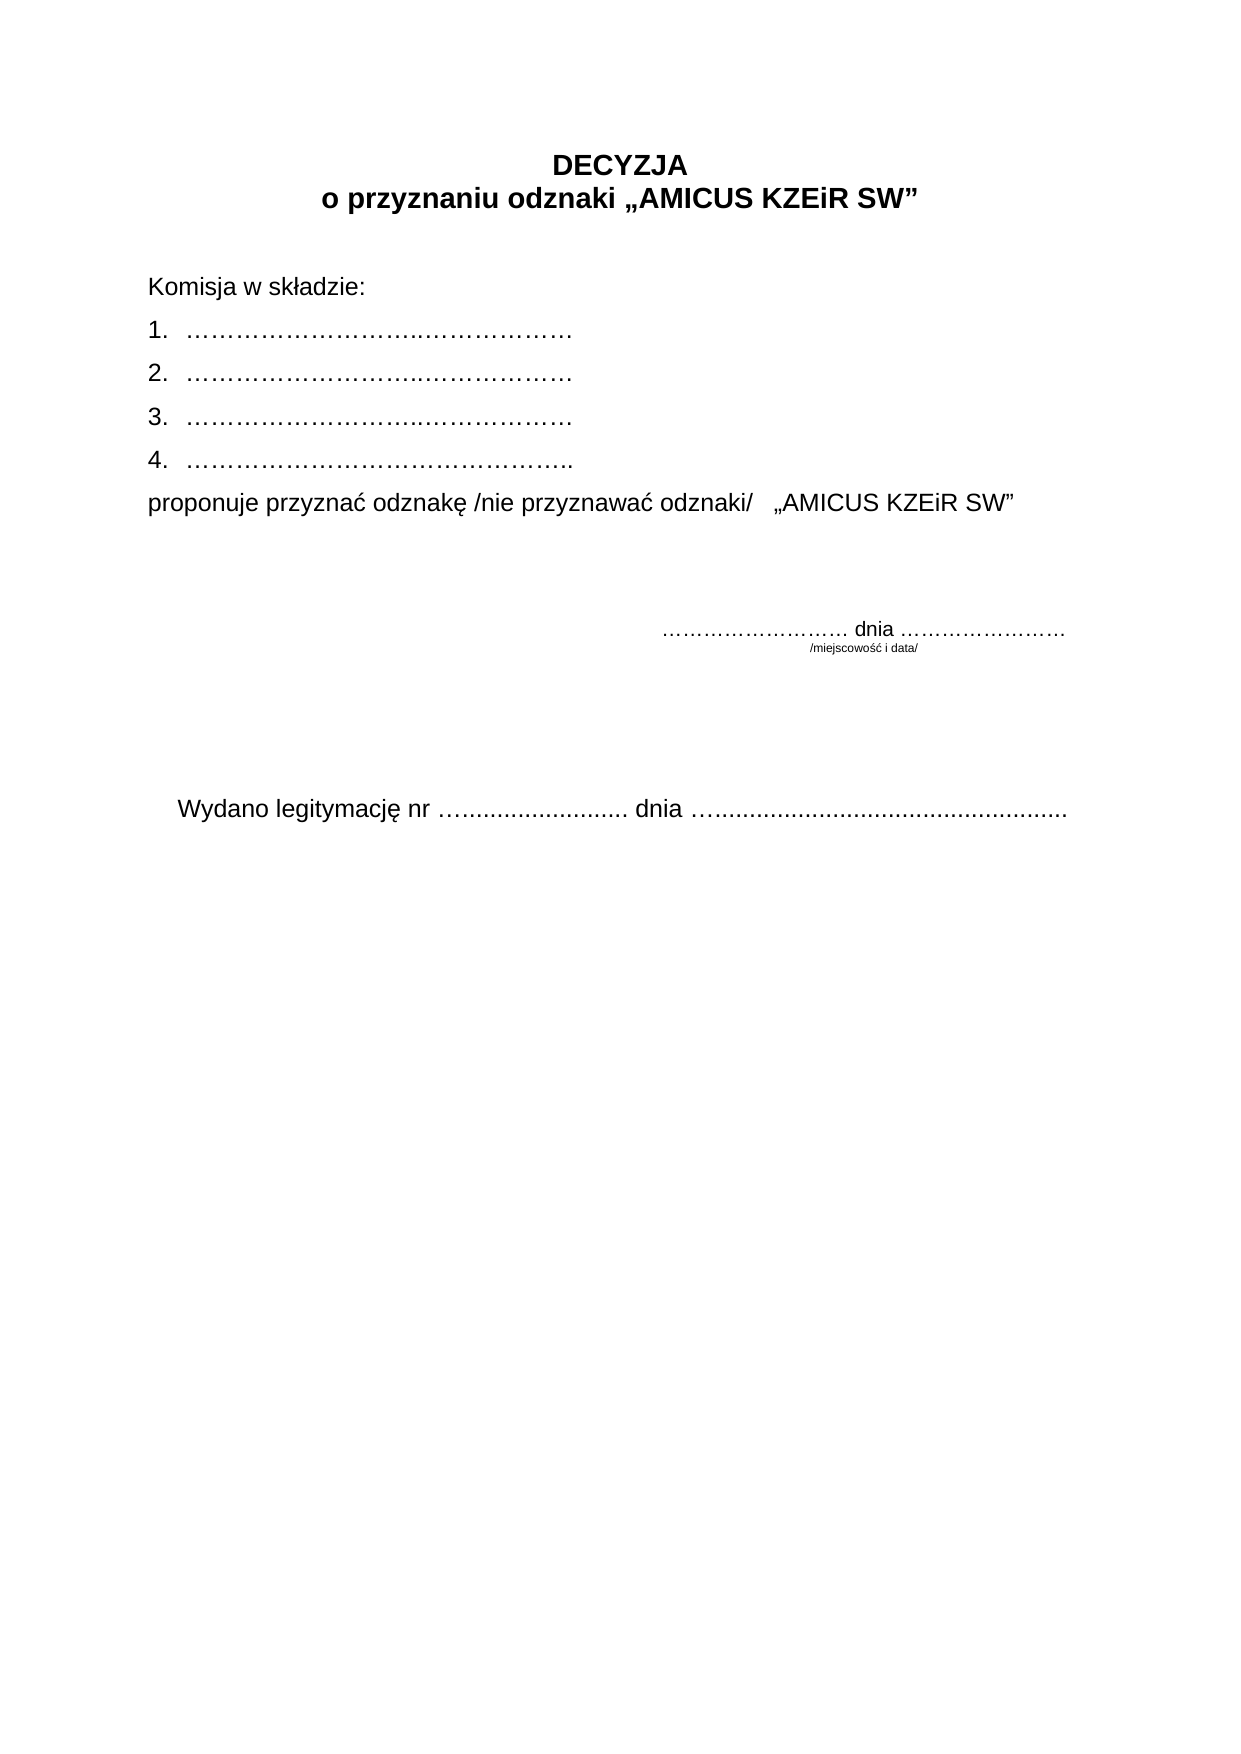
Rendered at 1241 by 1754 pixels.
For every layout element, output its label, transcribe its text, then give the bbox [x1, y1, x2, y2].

text Wydano legitymację nr …........................ dnia …................................................... [148, 794, 1093, 823]
text Komisja w składzie: [148, 272, 1093, 301]
list ………………………..……………… [148, 402, 1093, 430]
list ………………………..……………… [148, 358, 1093, 387]
list ……………………………………….. [148, 445, 1093, 473]
text proponuje przyznać odznakę /nie przyznawać odznaki/ „AMICUS KZEiR SW” [148, 488, 1093, 517]
text o przyznaniu odznaki „AMICUS KZEiR SW” [148, 181, 1093, 215]
text DECYZJA [148, 148, 1093, 181]
text ……………………… dnia …………………… [635, 617, 1093, 641]
list ………………………..……………… [148, 315, 1093, 344]
text /miejscowość i data/ [635, 641, 1093, 665]
